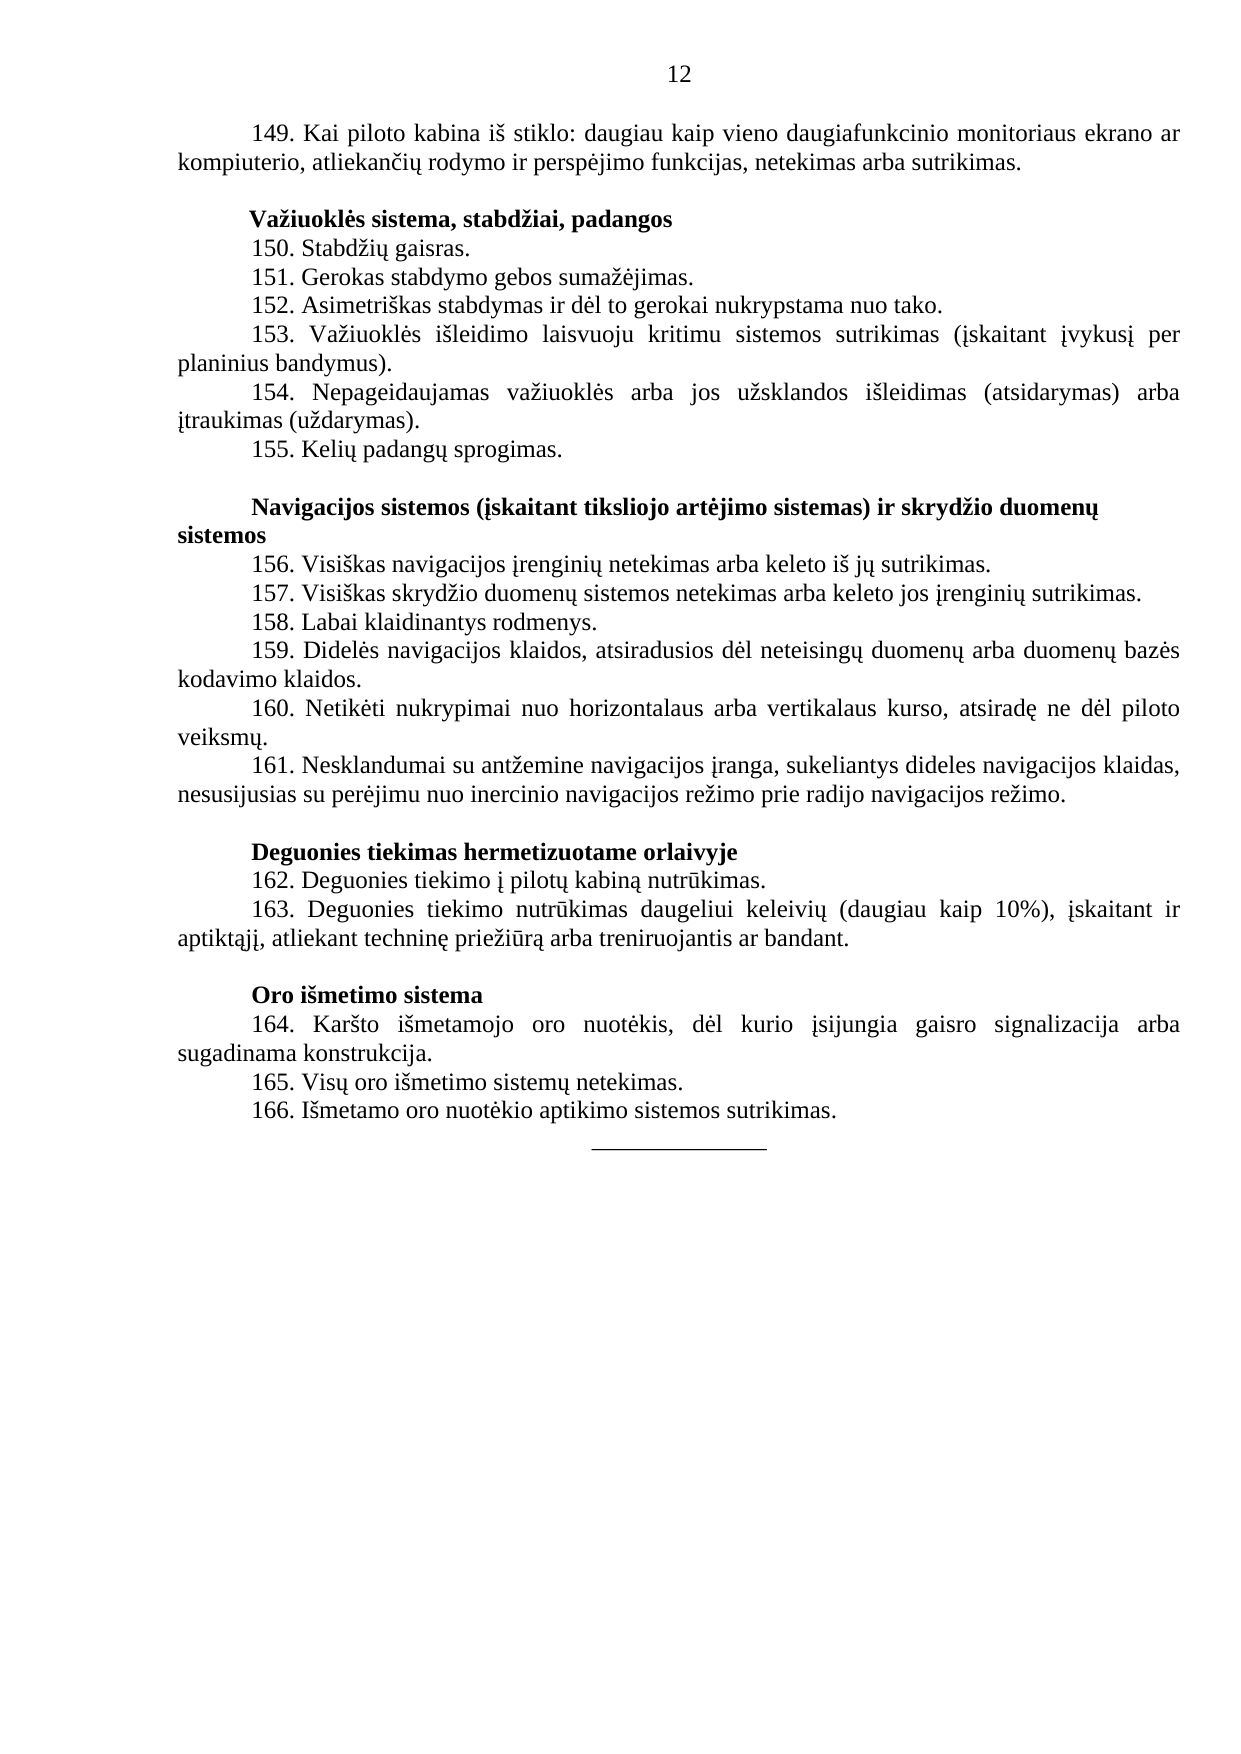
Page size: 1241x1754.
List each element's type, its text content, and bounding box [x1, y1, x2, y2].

text 157. Visiškas skrydžio duomenų sistemos netekimas arba keleto jos įrenginių sutrikimas. [177, 578, 1181, 607]
text 156. Visiškas navigacijos įrenginių netekimas arba keleto iš jų sutrikimas. [177, 549, 1181, 578]
text Deguonies tiekimas hermetizuotame orlaivyje [177, 837, 1181, 866]
text 165. Visų oro išmetimo sistemų netekimas. [177, 1067, 1181, 1096]
text 164. Karšto išmetamojo oro nuotėkis, dėl kurio įsijungia gaisro signalizacija arba sugadinama konstrukcija. [177, 1009, 1181, 1067]
text 166. Išmetamo oro nuotėkio aptikimo sistemos sutrikimas. [177, 1096, 1181, 1124]
text Važiuoklės sistema, stabdžiai, padangos [177, 204, 1181, 233]
text Oro išmetimo sistema [177, 981, 1181, 1009]
text 162. Deguonies tiekimo į pilotų kabiną nutrūkimas. [177, 866, 1181, 894]
text 153. Važiuoklės išleidimo laisvuoju kritimu sistemos sutrikimas (įskaitant įvykusį per planinius bandymus). [177, 319, 1181, 377]
text 160. Netikėti nukrypimai nuo horizontalaus arba vertikalaus kurso, atsiradę ne dėl piloto veiksmų. [177, 693, 1181, 751]
text Navigacijos sistemos (įskaitant tiksliojo artėjimo sistemas) ir skrydžio duomenų sistemos [177, 492, 1181, 549]
text 149. Kai piloto kabina iš stiklo: daugiau kaip vieno daugiafunkcinio monitoriaus ekrano ar kompiuterio, atliekančių rodymo ir perspėjimo funkcijas, netekimas arba sutrikimas. [177, 118, 1181, 176]
text 150. Stabdžių gaisras. [177, 233, 1181, 262]
text 154. Nepageidaujamas važiuoklės arba jos užsklandos išleidimas (atsidarymas) arba įtraukimas (uždarymas). [177, 377, 1181, 434]
text ______________ [177, 1124, 1181, 1153]
text 155. Kelių padangų sprogimas. [177, 434, 1181, 463]
text 161. Nesklandumai su antžemine navigacijos įranga, sukeliantys dideles navigacijos klaidas, nesusijusias su perėjimu nuo inercinio navigacijos režimo prie radijo navigacijos režimo. [177, 751, 1181, 808]
text 158. Labai klaidinantys rodmenys. [177, 607, 1181, 636]
text 159. Didelės navigacijos klaidos, atsiradusios dėl neteisingų duomenų arba duomenų bazės kodavimo klaidos. [177, 636, 1181, 693]
text 152. Asimetriškas stabdymas ir dėl to gerokai nukrypstama nuo tako. [177, 291, 1181, 319]
text 163. Deguonies tiekimo nutrūkimas daugeliui keleivių (daugiau kaip 10%), įskaitant ir aptiktąjį, atliekant techninę priežiūrą arba treniruojantis ar bandant. [177, 894, 1181, 952]
text 151. Gerokas stabdymo gebos sumažėjimas. [177, 262, 1181, 291]
